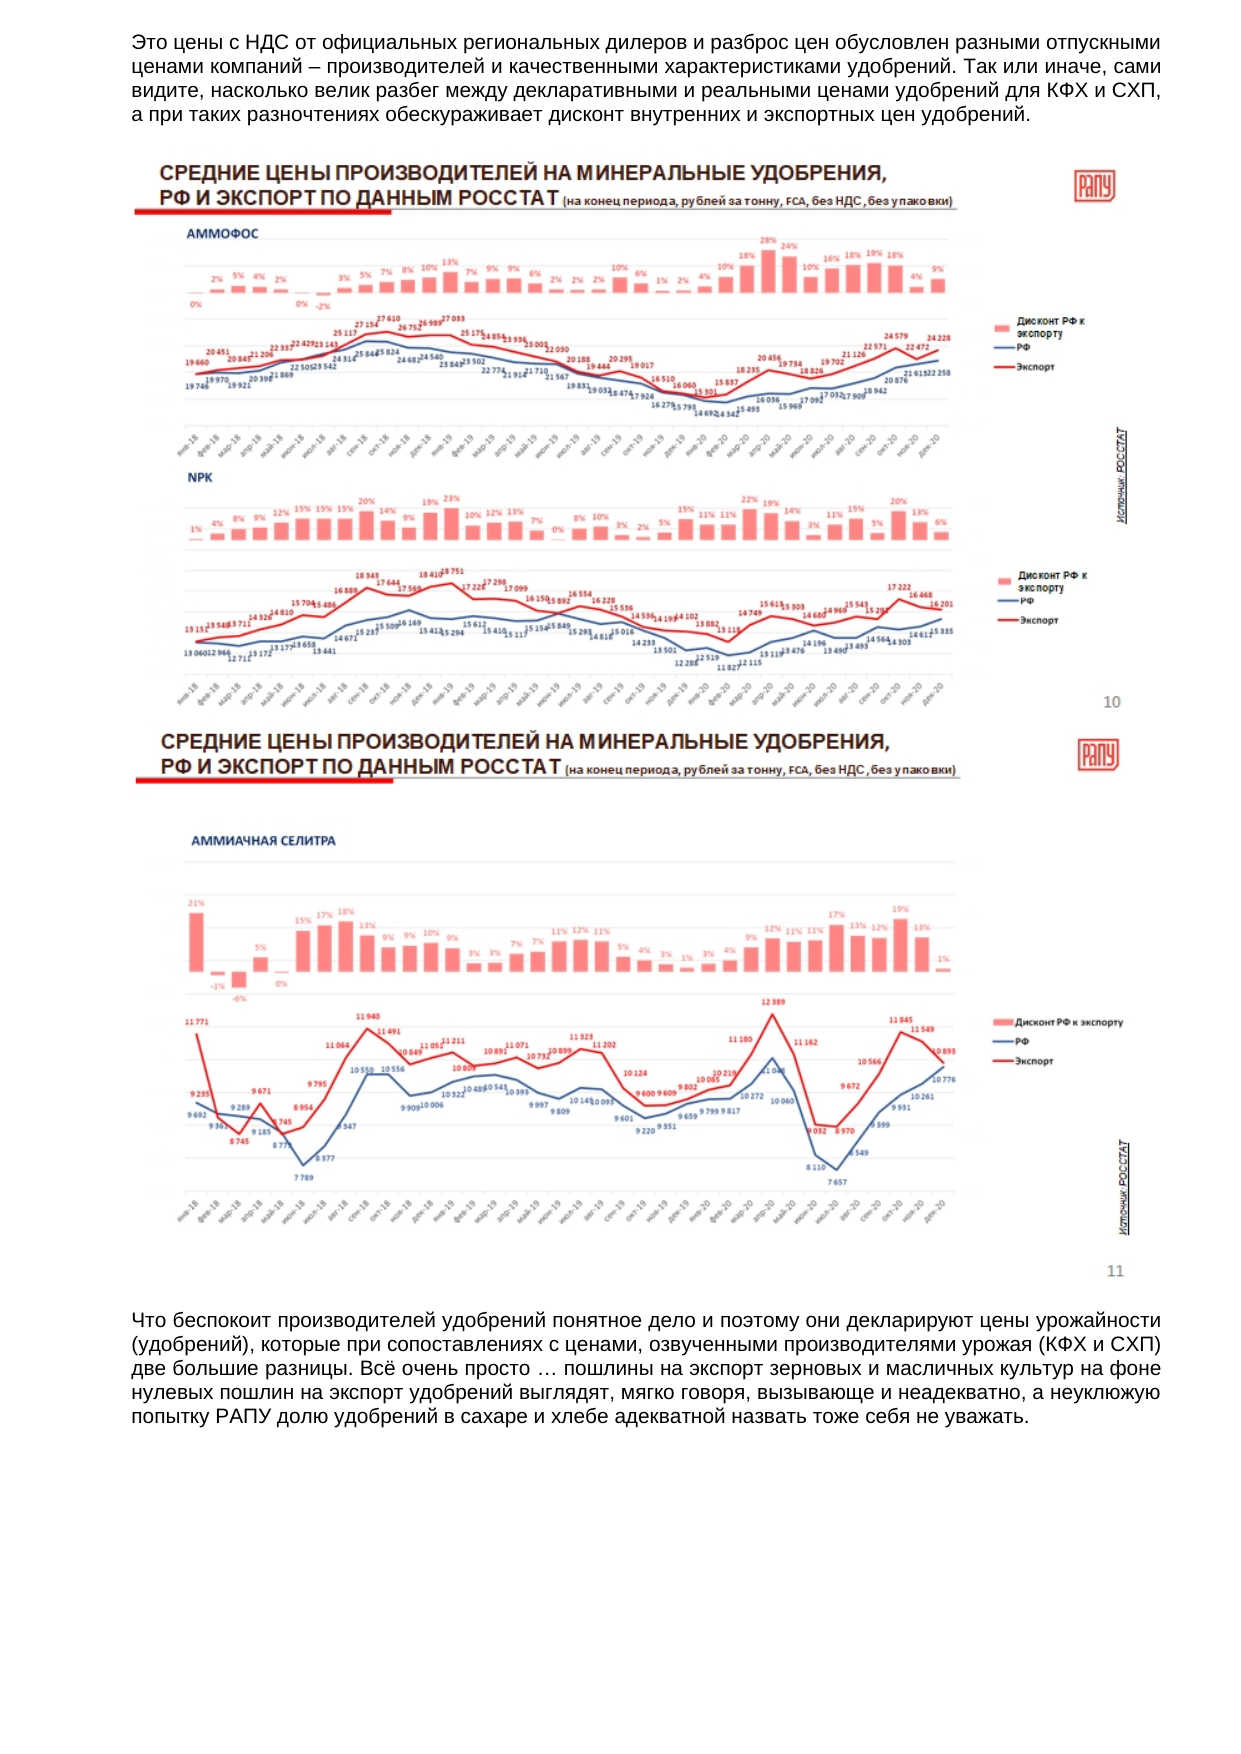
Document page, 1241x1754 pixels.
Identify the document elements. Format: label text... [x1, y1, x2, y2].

text Это цены с НДС от официальных региональных дилеров и разброс цен обусловлен разными отпускными ценами компаний – производителей и качественными характеристиками удобрений. Так или иначе, сами видите, насколько велик разбег между декларативными и реальными ценами удобрений для КФХ и СХП, а при таких разночтениях обескураживает дисконт внутренних и экспортных цен удобрений. [131, 29, 1162, 125]
text Что беспокоит производителей удобрений понятное дело и поэтому они декларируют цены урожайности (удобрений), которые при сопоставлениях с ценами, озвученными производителями урожая (КФХ и СХП) две большие разницы. Всё очень просто … пошлины на экспорт зерновых и масличных культур на фоне нулевых пошлин на экспорт удобрений выглядят, мягко говоря, вызывающе и неадекватно, а неуклюжую попытку РАПУ долю удобрений в сахаре и хлебе адекватной назвать тоже себя не уважать. [131, 1308, 1162, 1428]
